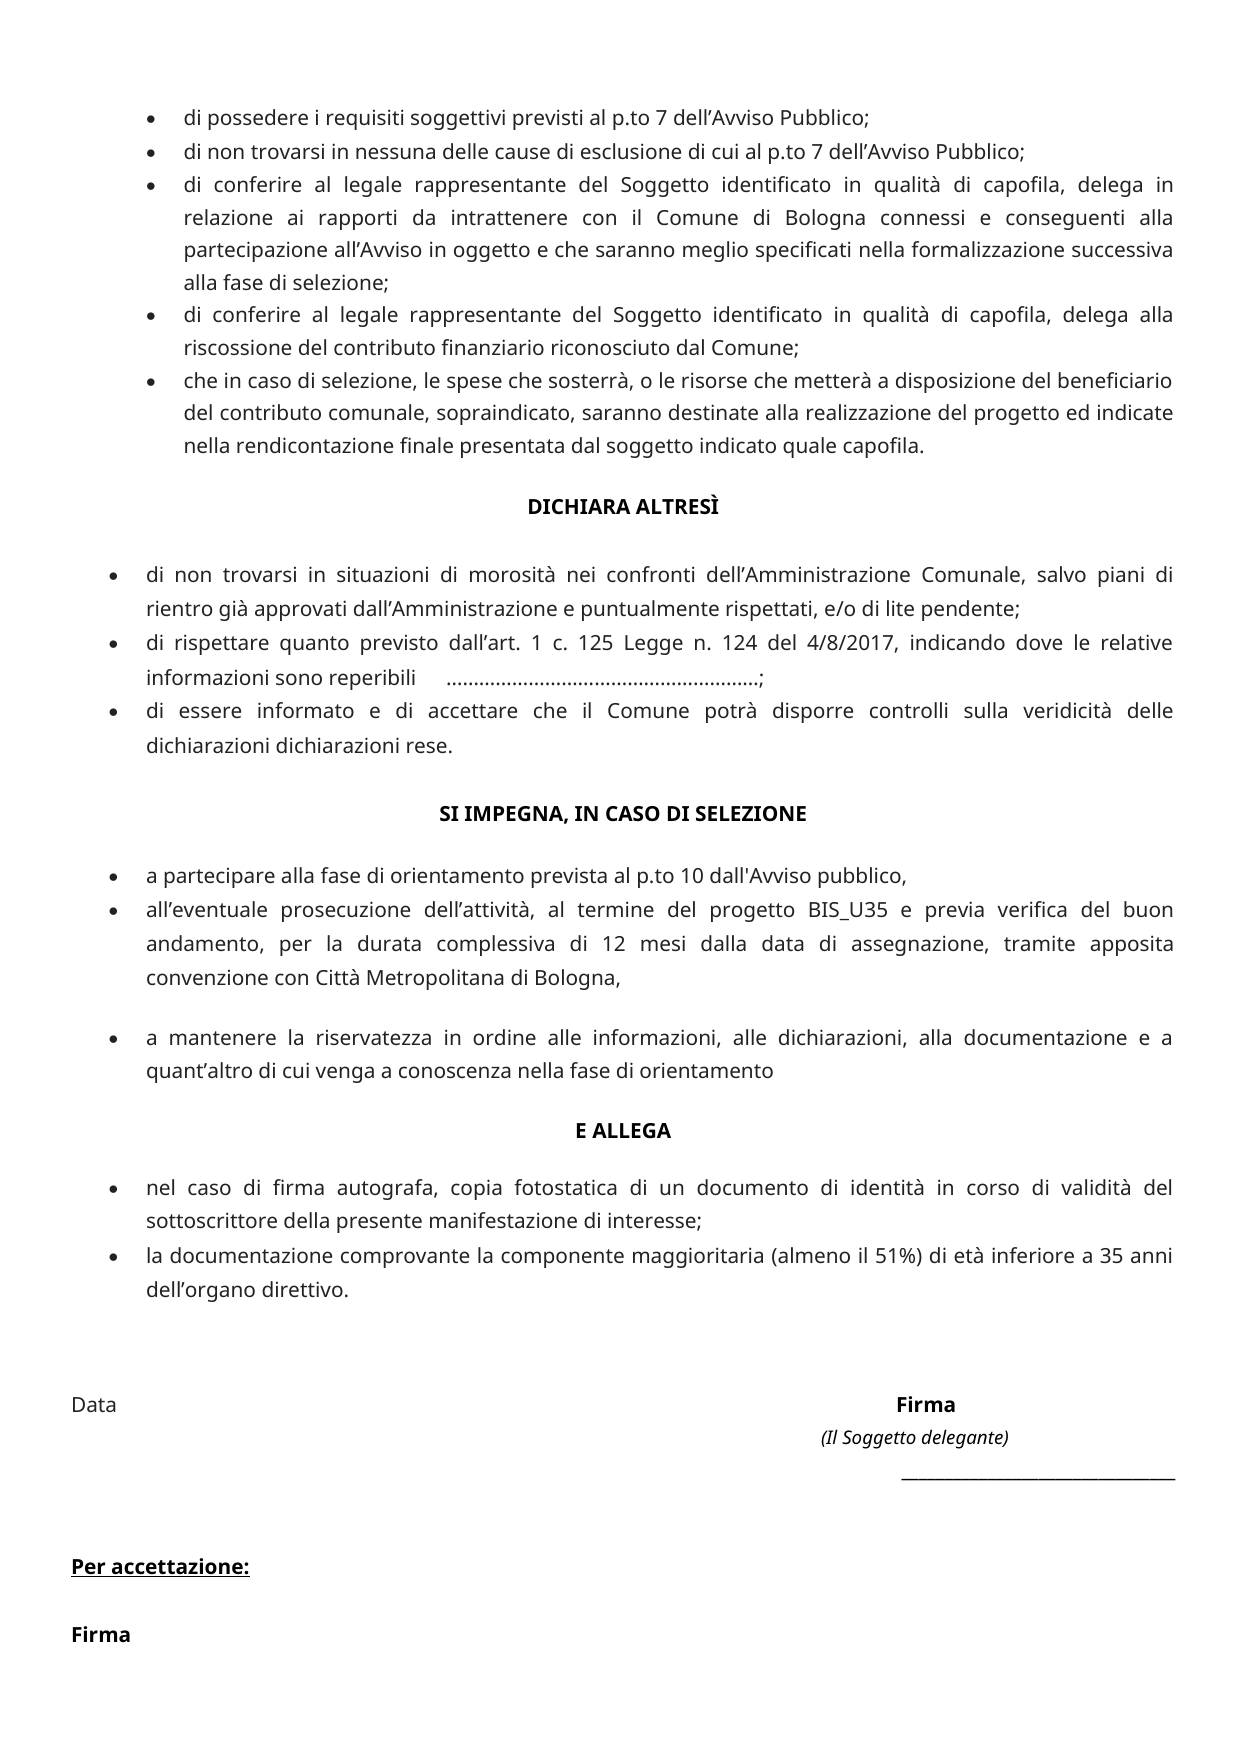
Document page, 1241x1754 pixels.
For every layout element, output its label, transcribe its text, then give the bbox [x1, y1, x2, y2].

list all’eventuale prosecuzione dell’attività, al termine del progetto BIS_U35 e previa verifica del buon andamento, per la durata complessiva di 12 mesi dalla data di assegnazione, tramite apposita convenzione con Città Metropolitana di Bologna, [108, 895, 1175, 992]
text (Il Soggetto delegante) [71, 1424, 1175, 1450]
text DICHIARA ALTRESÌ [71, 492, 1175, 521]
text SI IMPEGNA, IN CASO DI SELEZIONE [71, 799, 1175, 827]
text ________________________________ [71, 1455, 1175, 1484]
list di non trovarsi in situazioni di morosità nei confronti dell’Amministrazione Comunale, salvo piani di rientro già approvati dall’Amministrazione e puntualmente rispettati, e/o di lite pendente; [108, 560, 1175, 623]
list nel caso di firma autografa, copia fotostatica di un documento di identità in corso di validità del sottoscrittore della presente manifestazione di interesse; [108, 1173, 1175, 1235]
list di essere informato e di accettare che il Comune potrà disporre controlli sulla veridicità delle dichiarazioni dichiarazioni rese. [108, 697, 1175, 759]
list di possedere i requisiti soggettivi previsti al p.to 7 dell’Avviso Pubblico; [146, 103, 1175, 132]
list di non trovarsi in nessuna delle cause di esclusione di cui al p.to 7 dell’Avviso Pubblico; [146, 137, 1175, 166]
text Per accettazione: [71, 1552, 1175, 1580]
list di conferire al legale rappresentante del Soggetto identificato in qualità di capofila, delega in relazione ai rapporti da intrattenere con il Comune di Bologna connessi e conseguenti alla partecipazione all’Avviso in oggetto e che saranno meglio specificati nella formalizzazione successiva alla fase di selezione; [146, 170, 1175, 296]
list di rispettare quanto previsto dall’art. 1 c. 125 Legge n. 124 del 4/8/2017, indicando dove le relative informazioni sono reperibili …………………………………………………; [108, 628, 1175, 691]
text Firma [71, 1620, 1175, 1648]
list di conferire al legale rappresentante del Soggetto identificato in qualità di capofila, delega alla riscossione del contributo finanziario riconosciuto dal Comune; [146, 301, 1175, 362]
text E ALLEGA [71, 1116, 1175, 1144]
list che in caso di selezione, le spese che sosterrà, o le risorse che metterà a disposizione del beneficiario del contributo comunale, sopraindicato, saranno destinate alla realizzazione del progetto ed indicate nella rendicontazione finale presentata dal soggetto indicato quale capofila. [146, 366, 1175, 459]
list a partecipare alla fase di orientamento prevista al p.to 10 dall'Avviso pubblico, [108, 861, 1175, 890]
list a mantenere la riservatezza in ordine alle informazioni, alle dichiarazioni, alla documentazione e a quant’altro di cui venga a conoscenza nella fase di orientamento [108, 1023, 1175, 1085]
list la documentazione comprovante la componente maggioritaria (almeno il 51%) di età inferiore a 35 anni dell’organo direttivo. [108, 1241, 1175, 1303]
text Data Firma [71, 1391, 1175, 1419]
